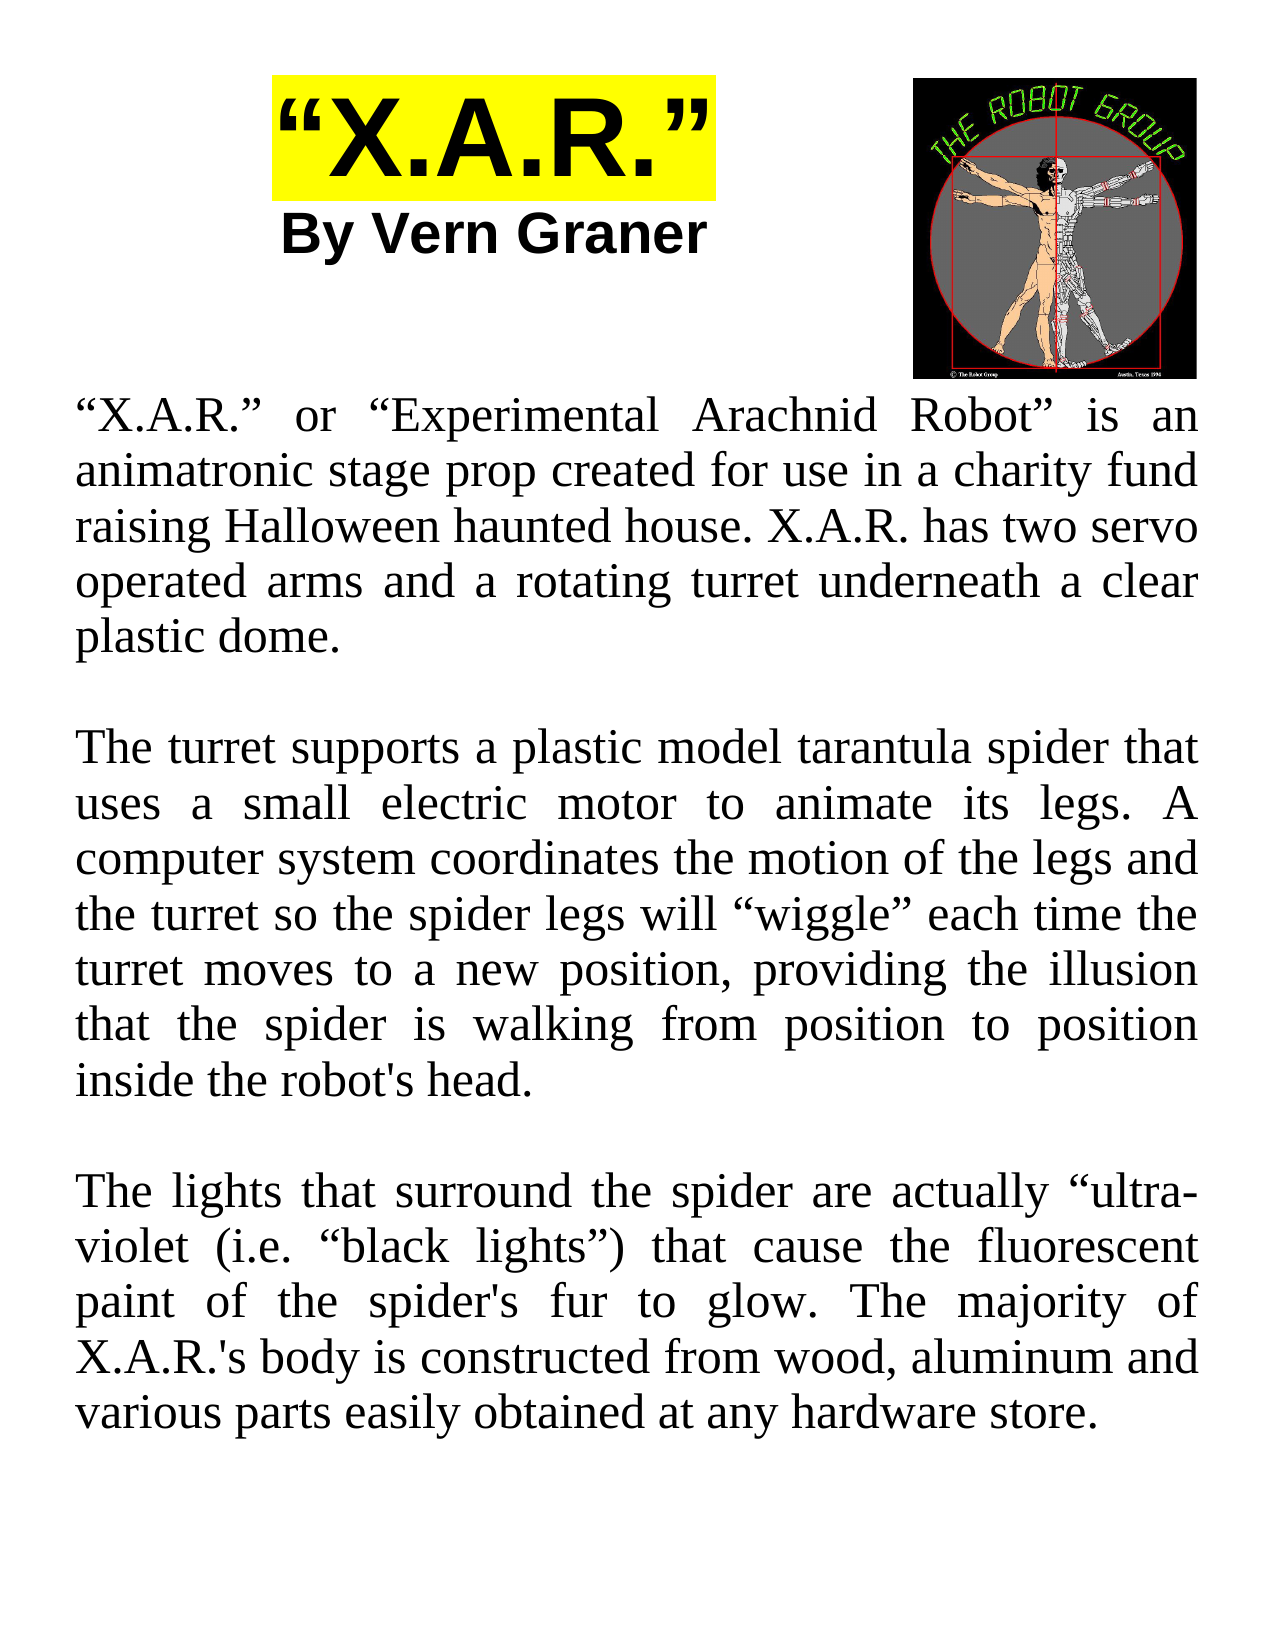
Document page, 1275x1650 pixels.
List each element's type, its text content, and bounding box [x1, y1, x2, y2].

text By Vern Graner [75, 201, 913, 266]
text The turret supports a plastic model tarantula spider that uses a small electric motor to animate its legs. A computer system coordinates the motion of the legs and the turret so the spider legs will “wiggle” each time the turret moves to a new position, providing the illusion that the spider is walking from position to position inside the robot's head. [75, 719, 1200, 1107]
text The lights that surround the spider are actually “ultra-violet (i.e. “black lights”) that cause the fluorescent paint of the spider's fur to glow. The majority of X.A.R.'s body is constructed from wood, aluminum and various parts easily obtained at any hardware store. [75, 1162, 1200, 1439]
text “X.A.R.” [75, 75, 1200, 201]
picture [913, 78, 1197, 379]
text “X.A.R.” or “Experimental Arachnid Robot” is an animatronic stage prop created for use in a charity fund raising Halloween haunted house. X.A.R. has two servo operated arms and a rotating turret underneath a clear plastic dome. [75, 387, 1200, 664]
